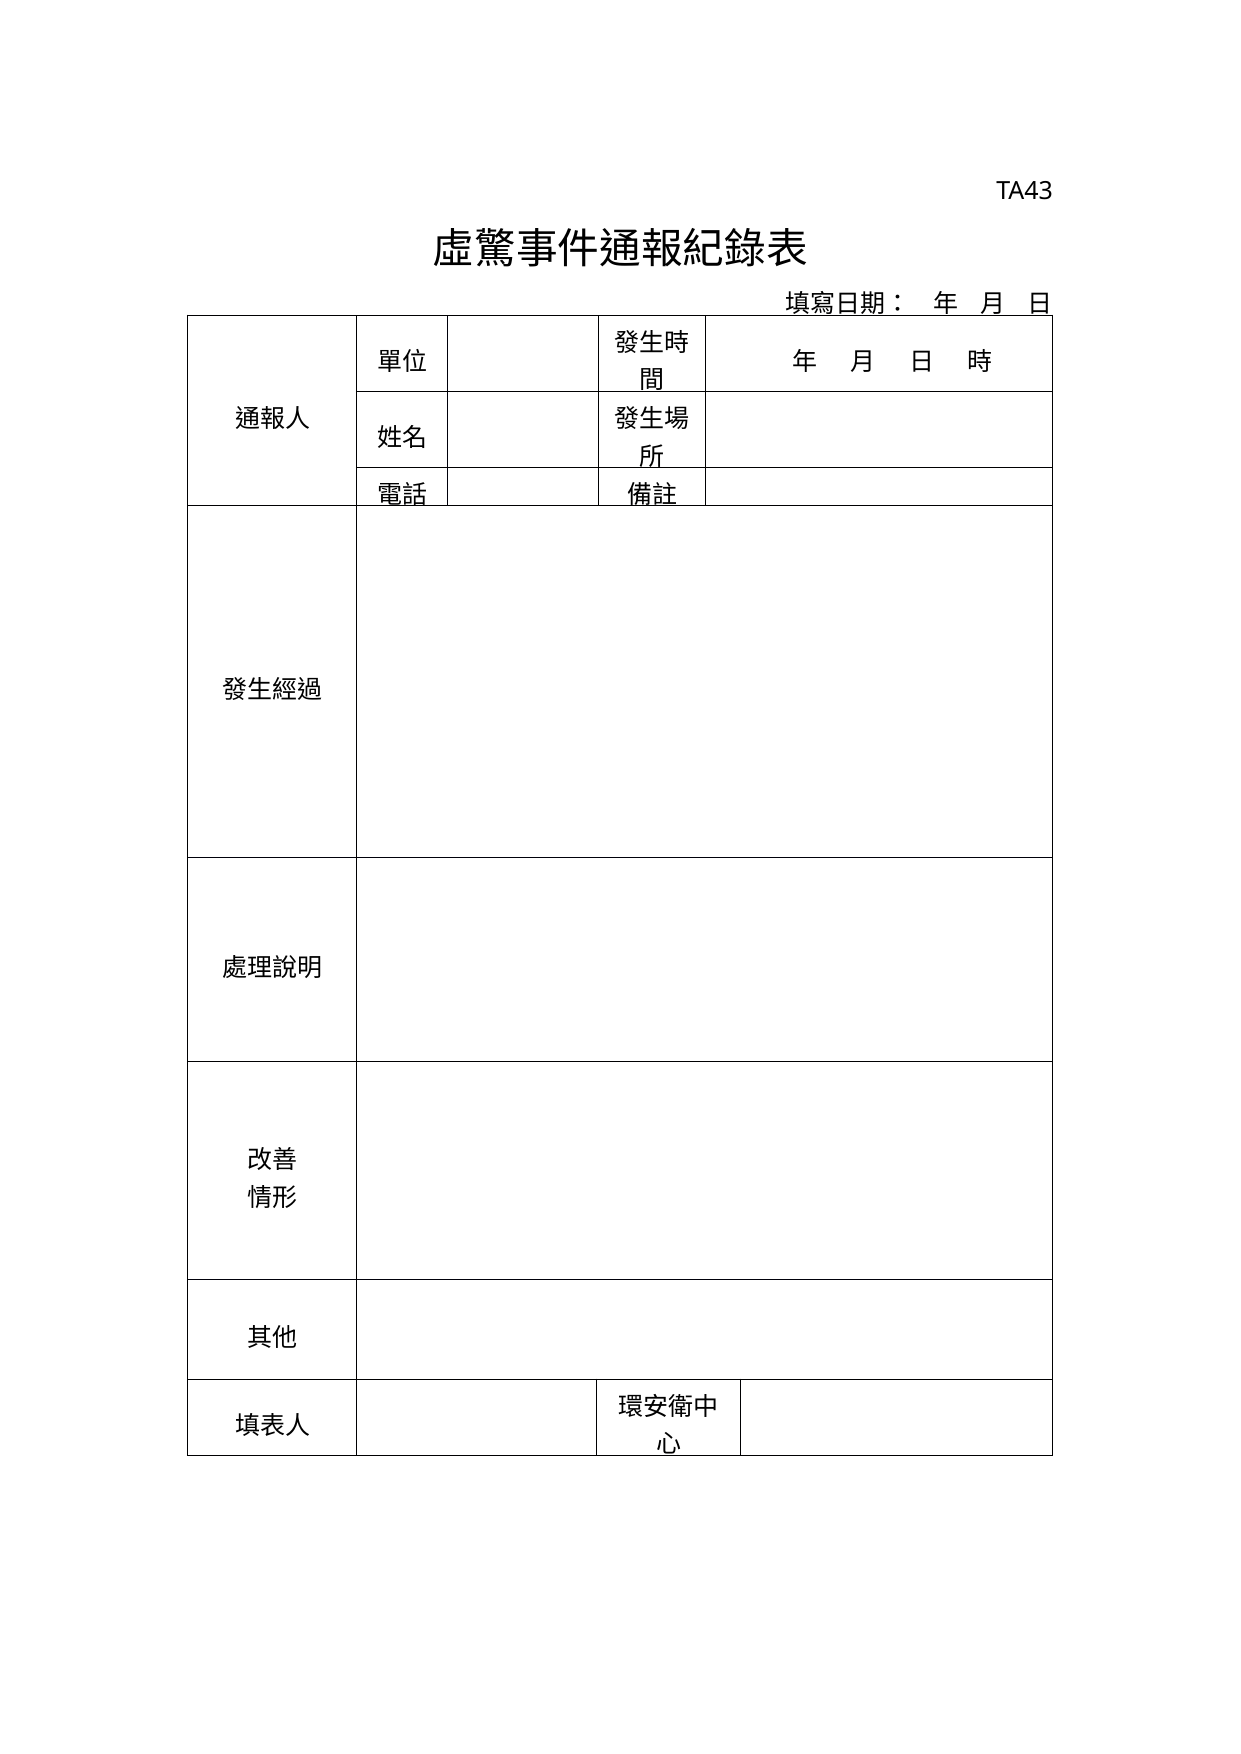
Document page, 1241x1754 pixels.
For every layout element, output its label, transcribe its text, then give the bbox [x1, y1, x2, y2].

table_cell [741, 1380, 1052, 1454]
table_cell [357, 1380, 596, 1454]
table_header 單位 [357, 316, 447, 391]
text 填寫日期： 年 月 日 [187, 277, 1053, 314]
table_cell 其他 [188, 1280, 356, 1378]
table_cell [706, 468, 1052, 505]
table_cell 姓名 [357, 392, 447, 467]
table_cell [357, 506, 1052, 857]
text TA43 [187, 164, 1053, 202]
table_cell 發生場所 [599, 392, 705, 467]
table_header 發生時間 [599, 316, 705, 391]
table_cell [357, 1062, 1052, 1278]
text 虛驚事件通報紀錄表 [187, 202, 1053, 277]
table_header [448, 316, 598, 391]
table_cell 備註 [599, 468, 705, 505]
table_cell 填表人 [188, 1380, 356, 1454]
table_cell [357, 858, 1052, 1061]
table_cell [706, 392, 1052, 467]
table_cell 改善 情形 [188, 1062, 356, 1278]
table_cell [357, 1280, 1052, 1378]
table_cell 發生經過 [188, 506, 356, 857]
table_cell [448, 468, 598, 505]
table_cell 處理說明 [188, 858, 356, 1061]
table_cell 環安衛中心 [597, 1380, 740, 1454]
table_cell [448, 392, 598, 467]
table_header 年 月 日 時 [706, 316, 1052, 391]
table_cell 電話 [357, 468, 447, 505]
table_header 通報人 [188, 316, 356, 505]
